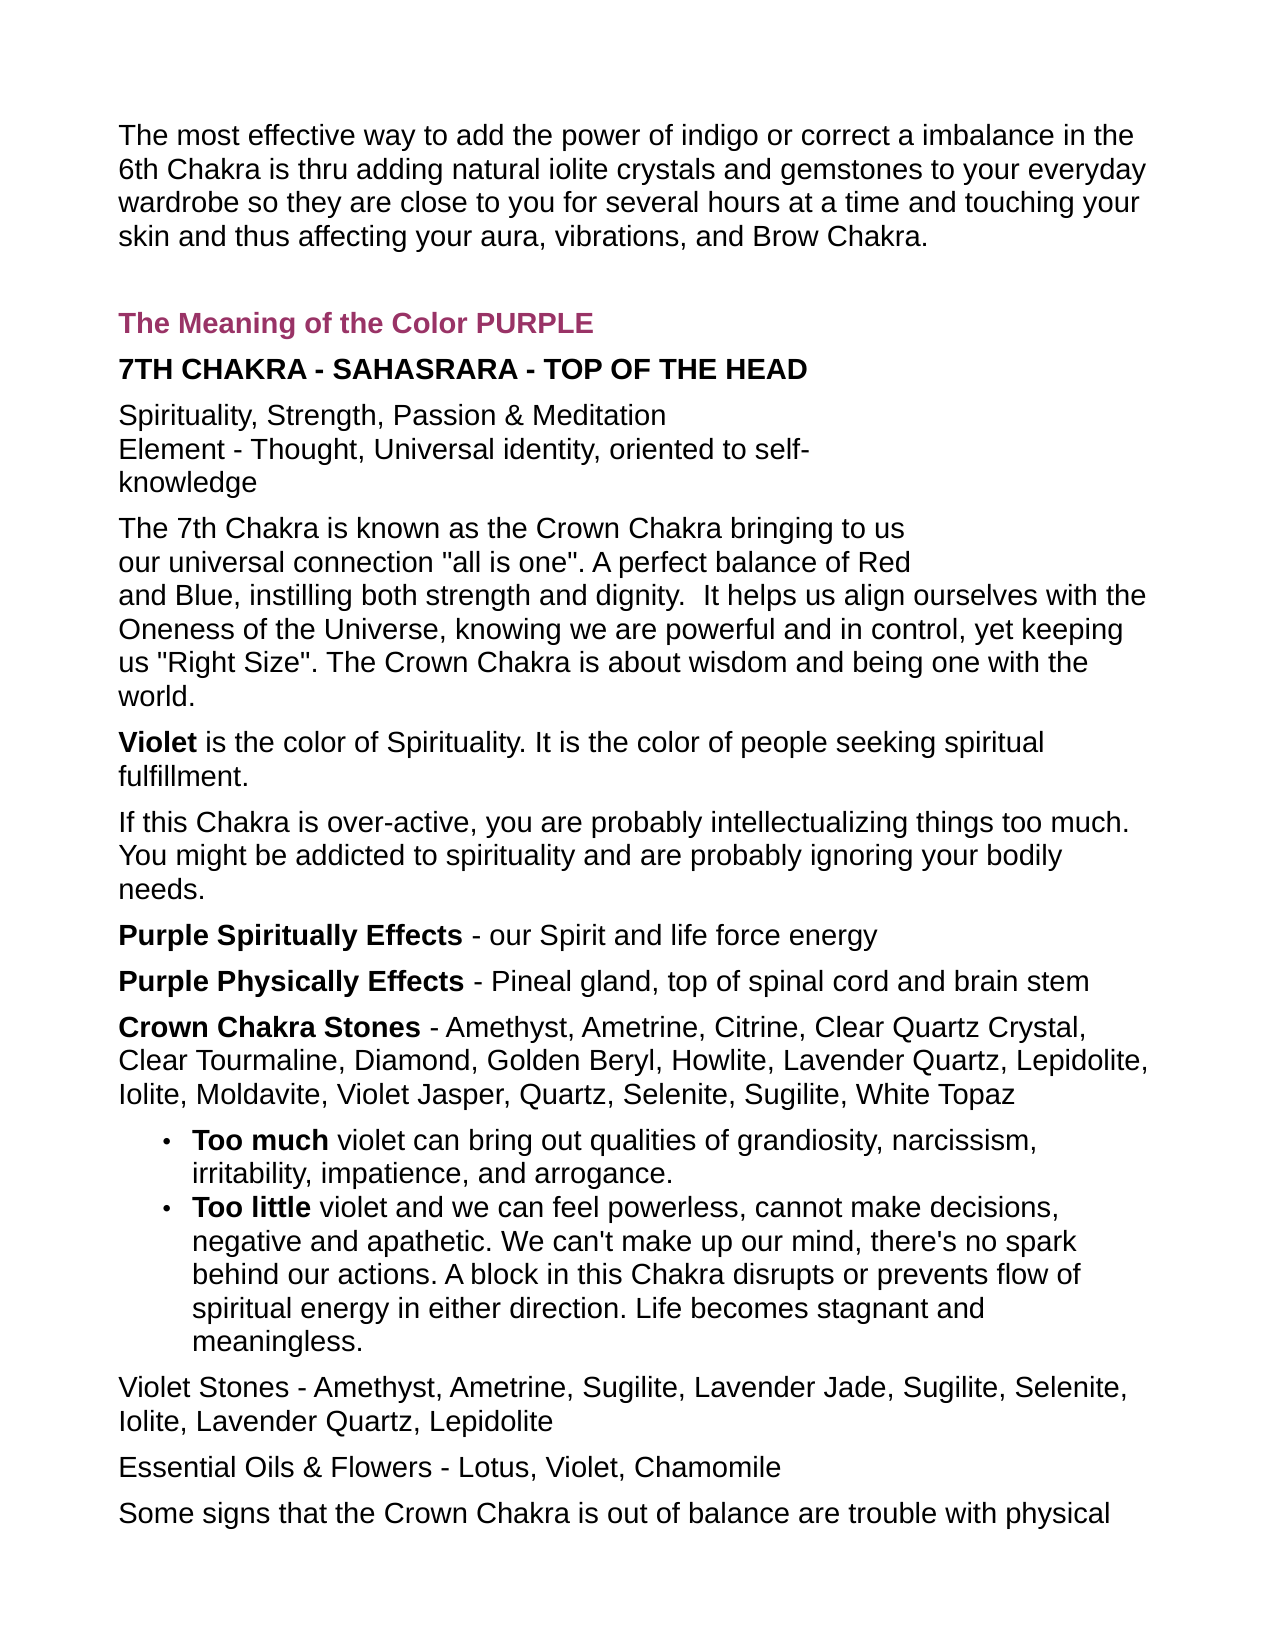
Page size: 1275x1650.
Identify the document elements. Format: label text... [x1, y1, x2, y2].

text Essential Oils & Flowers - Lotus, Violet, Chamomile [118, 1450, 1157, 1483]
list Too little violet and we can feel powerless, cannot make decisions, negative and apathetic. We can't make up our mind, there's no spark behind our actions. A block in this Chakra disrupts or prevents flow of spiritual energy in either direction. Life becomes stagnant and meaningless. [162, 1190, 1157, 1358]
text Purple Spiritually Effects - our Spirit and life force energy [118, 918, 1157, 951]
text Violet Stones - Amethyst, Ametrine, Sugilite, Lavender Jade, Sugilite, Selenite, Iolite, Lavender Quartz, Lepidolite [118, 1370, 1157, 1437]
text The most effective way to add the power of indigo or correct a imbalance in the 6th Chakra is thru adding natural iolite crystals and gemstones to your everyday wardrobe so they are close to you for several hours at a time and touching your skin and thus affecting your aura, vibrations, and Brow Chakra. [118, 118, 1157, 252]
text Spirituality, Strength, Passion & Meditation Element - Thought, Universal identity, oriented to self-knowledge [118, 398, 1157, 499]
text Violet is the color of Spirituality. It is the color of people seeking spiritual fulfillment. [118, 725, 1157, 792]
text Purple Physically Effects - Pineal gland, top of spinal cord and brain stem [118, 964, 1157, 997]
text Some signs that the Crown Chakra is out of balance are trouble with physical [118, 1496, 1157, 1529]
text The Meaning of the Color PURPLE [118, 306, 1157, 339]
text If this Chakra is over-active, you are probably intellectualizing things too much. You might be addicted to spirituality and are probably ignoring your bodily needs. [118, 804, 1157, 905]
text The 7th Chakra is known as the Crown Chakra bringing to us our universal connection "all is one". A perfect balance of Red and Blue, instilling both strength and dignity. It helps us align ourselves with the Oneness of the Universe, knowing we are powerful and in control, yet keeping us "Right Size". The Crown Chakra is about wisdom and being one with the world. [118, 511, 1157, 712]
text 7TH CHAKRA - SAHASRARA - TOP OF THE HEAD [118, 352, 1157, 386]
list Too much violet can bring out qualities of grandiosity, narcissism, irritability, impatience, and arrogance. [162, 1123, 1157, 1190]
text Crown Chakra Stones - Amethyst, Ametrine, Citrine, Clear Quartz Crystal, Clear Tourmaline, Diamond, Golden Beryl, Howlite, Lavender Quartz, Lepidolite, Iolite, Moldavite, Violet Jasper, Quartz, Selenite, Sugilite, White Topaz [118, 1010, 1157, 1110]
